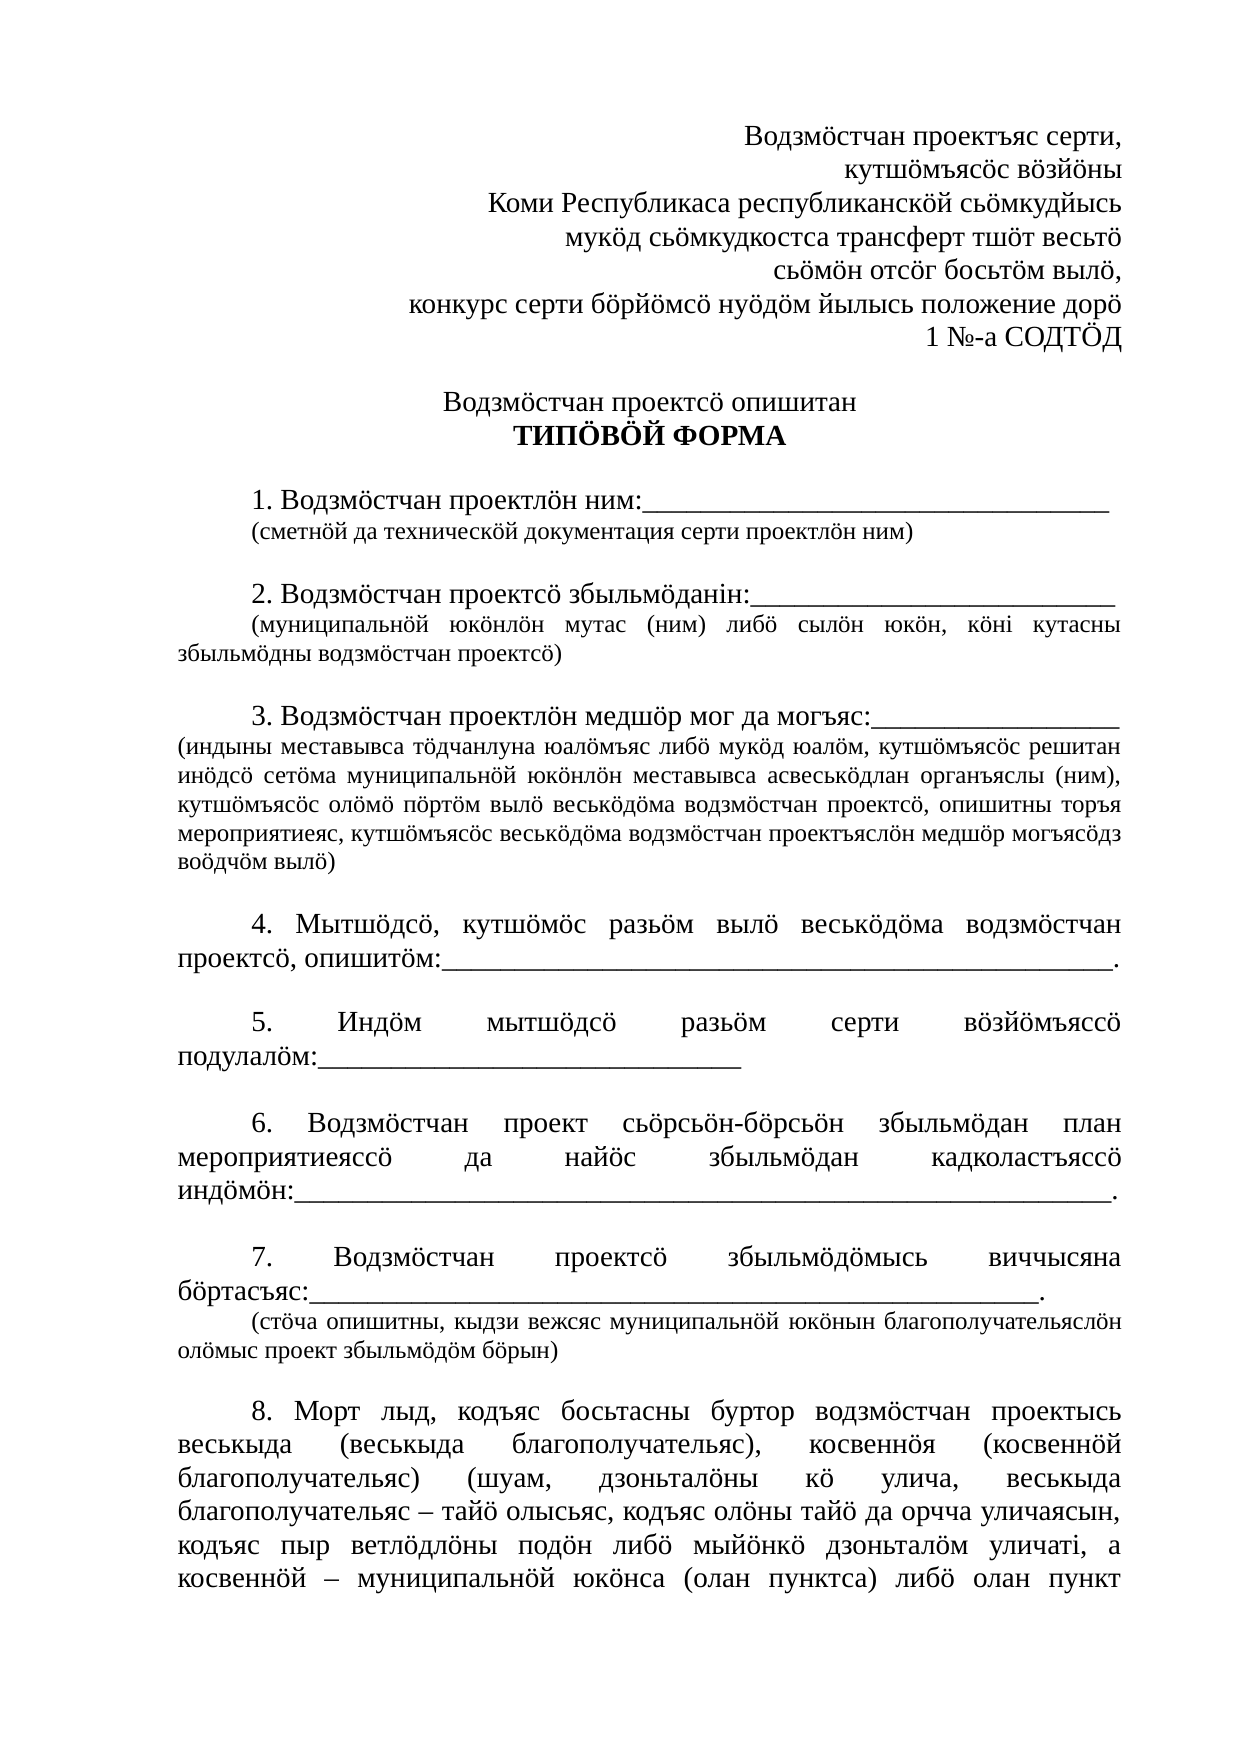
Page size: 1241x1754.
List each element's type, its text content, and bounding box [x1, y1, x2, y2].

text 1. Водзмӧстчан проектлӧн ним:________________________________ [177, 482, 1122, 516]
text Водзмӧстчан проектъяс серти, [177, 118, 1122, 152]
text 6. Водзмӧстчан проект сьӧрсьӧн-бӧрсьӧн збыльмӧдан план мероприятиеяссӧ да найӧс збыльмӧдан кадколастъяссӧ индӧмӧн:________________________________________________________. [177, 1105, 1122, 1206]
text конкурс серти бӧрйӧмсӧ нуӧдӧм йылысь положение дорӧ [177, 286, 1122, 319]
text 3. Водзмӧстчан проектлӧн медшӧр мог да могъяс:_________________ [177, 698, 1122, 731]
text (индыны меставывса тӧдчанлуна юалӧмъяс либӧ мукӧд юалӧм, кутшӧмъясӧс решитан инӧдсӧ сетӧма муниципальнӧй юкӧнлӧн меставывса асвеськӧдлан органъяслы (ним), кутшӧмъясӧс олӧмӧ пӧртӧм вылӧ веськӧдӧма водзмӧстчан проектсӧ, опишитны торъя мероприятиеяс, кутшӧмъясӧс веськӧдӧма водзмӧстчан проектъяслӧн медшӧр могъясӧдз воӧдчӧм вылӧ) [177, 731, 1122, 875]
text Коми Республикаса республиканскӧй сьӧмкудйысь [177, 185, 1122, 219]
text Водзмӧстчан проектсӧ опишитан [177, 384, 1122, 418]
text (сметнӧй да техническӧй документация серти проектлӧн ним) [177, 516, 1122, 544]
text 4. Мытшӧдсӧ, кутшӧмӧс разьӧм вылӧ веськӧдӧма водзмӧстчан проектсӧ, опишитӧм:______________________________________________. [177, 906, 1122, 973]
text (стӧча опишитны, кыдзи вежсяс муниципальнӧй юкӧнын благополучательяслӧн олӧмыс проект збыльмӧдӧм бӧрын) [177, 1306, 1122, 1364]
text (муниципальнӧй юкӧнлӧн мутас (ним) либӧ сылӧн юкӧн, кӧні кутасны збыльмӧдны водзмӧстчан проектсӧ) [177, 609, 1122, 667]
text сьӧмӧн отсӧг босьтӧм вылӧ, [177, 252, 1122, 286]
text 1 №-а СОДТӦД [177, 319, 1122, 353]
text 2. Водзмӧстчан проектсӧ збыльмӧданін:_________________________ [177, 576, 1122, 609]
text 8. Морт лыд, кодъяс босьтасны буртор водзмӧстчан проектысь веськыда (веськыда благополучательяс), косвеннӧя (косвеннӧй благополучательяс) (шуам, дзоньталӧны кӧ улича, веськыда благополучательяс – тайӧ олысьяс, кодъяс олӧны тайӧ да орчча уличаясын, кодъяс пыр ветлӧдлӧны подӧн либӧ мыйӧнкӧ дзоньталӧм уличаті, а косвеннӧй – муниципальнӧй юкӧнса (олан пунктса) либӧ олан пункт [177, 1393, 1122, 1594]
text кутшӧмъясӧс вӧзйӧны [177, 152, 1122, 185]
text 5. Индӧм мытшӧдсӧ разьӧм серти вӧзйӧмъяссӧ подулалӧм:_____________________________ [177, 1004, 1122, 1072]
text 7. Водзмӧстчан проектсӧ збыльмӧдӧмысь виччысяна бӧртасъяс:__________________________________________________. [177, 1239, 1122, 1306]
text ТИПӦВӦЙ ФОРМА [177, 418, 1122, 451]
text мукӧд сьӧмкудкостса трансферт тшӧт весьтӧ [177, 219, 1122, 252]
